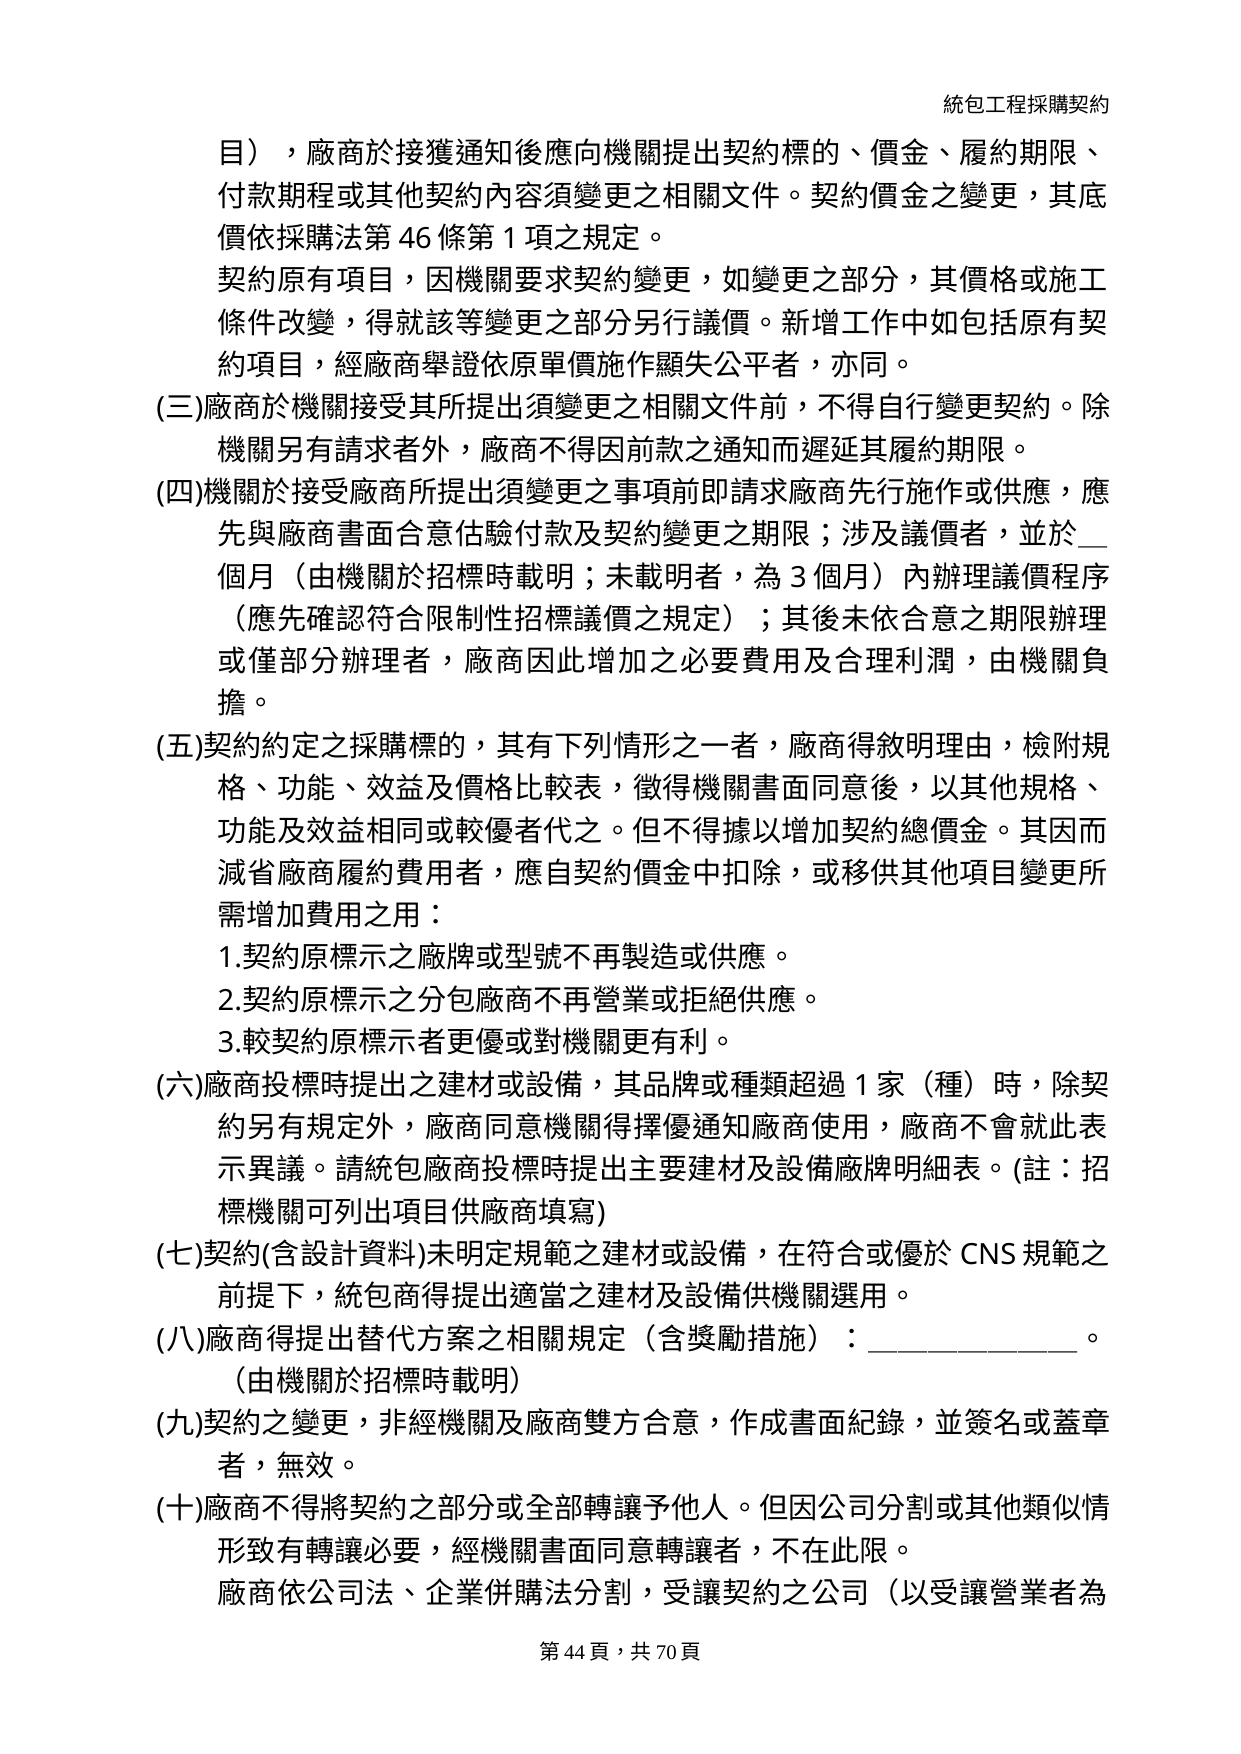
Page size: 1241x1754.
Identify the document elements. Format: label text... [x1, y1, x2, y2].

text (三)廠商於機關接受其所提出須變更之相關文件前，不得自行變更契約。除機關另有請求者外，廠商不得因前款之通知而遲延其履約期限。 [156, 384, 1110, 468]
text 契約原有項目，因機關要求契約變更，如變更之部分，其價格或施工條件改變，得就該等變更之部分另行議價。新增工作中如包括原有契約項目，經廠商舉證依原單價施作顯失公平者，亦同。 [217, 257, 1110, 384]
text (六)廠商投標時提出之建材或設備，其品牌或種類超過1家（種）時，除契約另有規定外，廠商同意機關得擇優通知廠商使用，廠商不會就此表示異議。請統包廠商投標時提出主要建材及設備廠牌明細表。(註：招標機關可列出項目供廠商填寫) [156, 1061, 1110, 1231]
text (八)廠商得提出替代方案之相關規定（含獎勵措施）：＿＿＿＿＿＿＿。（由機關於招標時載明） [156, 1315, 1110, 1400]
text 1.契約原標示之廠牌或型號不再製造或供應。 [217, 934, 1110, 976]
text 目），廠商於接獲通知後應向機關提出契約標的、價金、履約期限、付款期程或其他契約內容須變更之相關文件。契約價金之變更，其底價依採購法第46條第1項之規定。 [156, 130, 1110, 257]
text (七)契約(含設計資料)未明定規範之建材或設備，在符合或優於CNS規範之前提下，統包商得提出適當之建材及設備供機關選用。 [156, 1231, 1110, 1315]
text (五)契約約定之採購標的，其有下列情形之一者，廠商得敘明理由，檢附規格、功能、效益及價格比較表，徵得機關書面同意後，以其他規格、功能及效益相同或較優者代之。但不得據以增加契約總價金。其因而減省廠商履約費用者，應自契約價金中扣除，或移供其他項目變更所需增加費用之用： [156, 722, 1110, 934]
text (十)廠商不得將契約之部分或全部轉讓予他人。但因公司分割或其他類似情形致有轉讓必要，經機關書面同意轉讓者，不在此限。 [156, 1485, 1110, 1569]
text 2.契約原標示之分包廠商不再營業或拒絕供應。 [217, 976, 1110, 1019]
text (四)機關於接受廠商所提出須變更之事項前即請求廠商先行施作或供應，應先與廠商書面合意估驗付款及契約變更之期限；涉及議價者，並於＿個月（由機關於招標時載明；未載明者，為3個月）內辦理議價程序（應先確認符合限制性招標議價之規定）；其後未依合意之期限辦理或僅部分辦理者，廠商因此增加之必要費用及合理利潤，由機關負擔。 [156, 468, 1110, 722]
text 3.較契約原標示者更優或對機關更有利。 [217, 1019, 1110, 1061]
text 廠商依公司法、企業併購法分割，受讓契約之公司（以受讓營業者為 [217, 1569, 1110, 1612]
text (九)契約之變更，非經機關及廠商雙方合意，作成書面紀錄，並簽名或蓋章者，無效。 [156, 1400, 1110, 1485]
